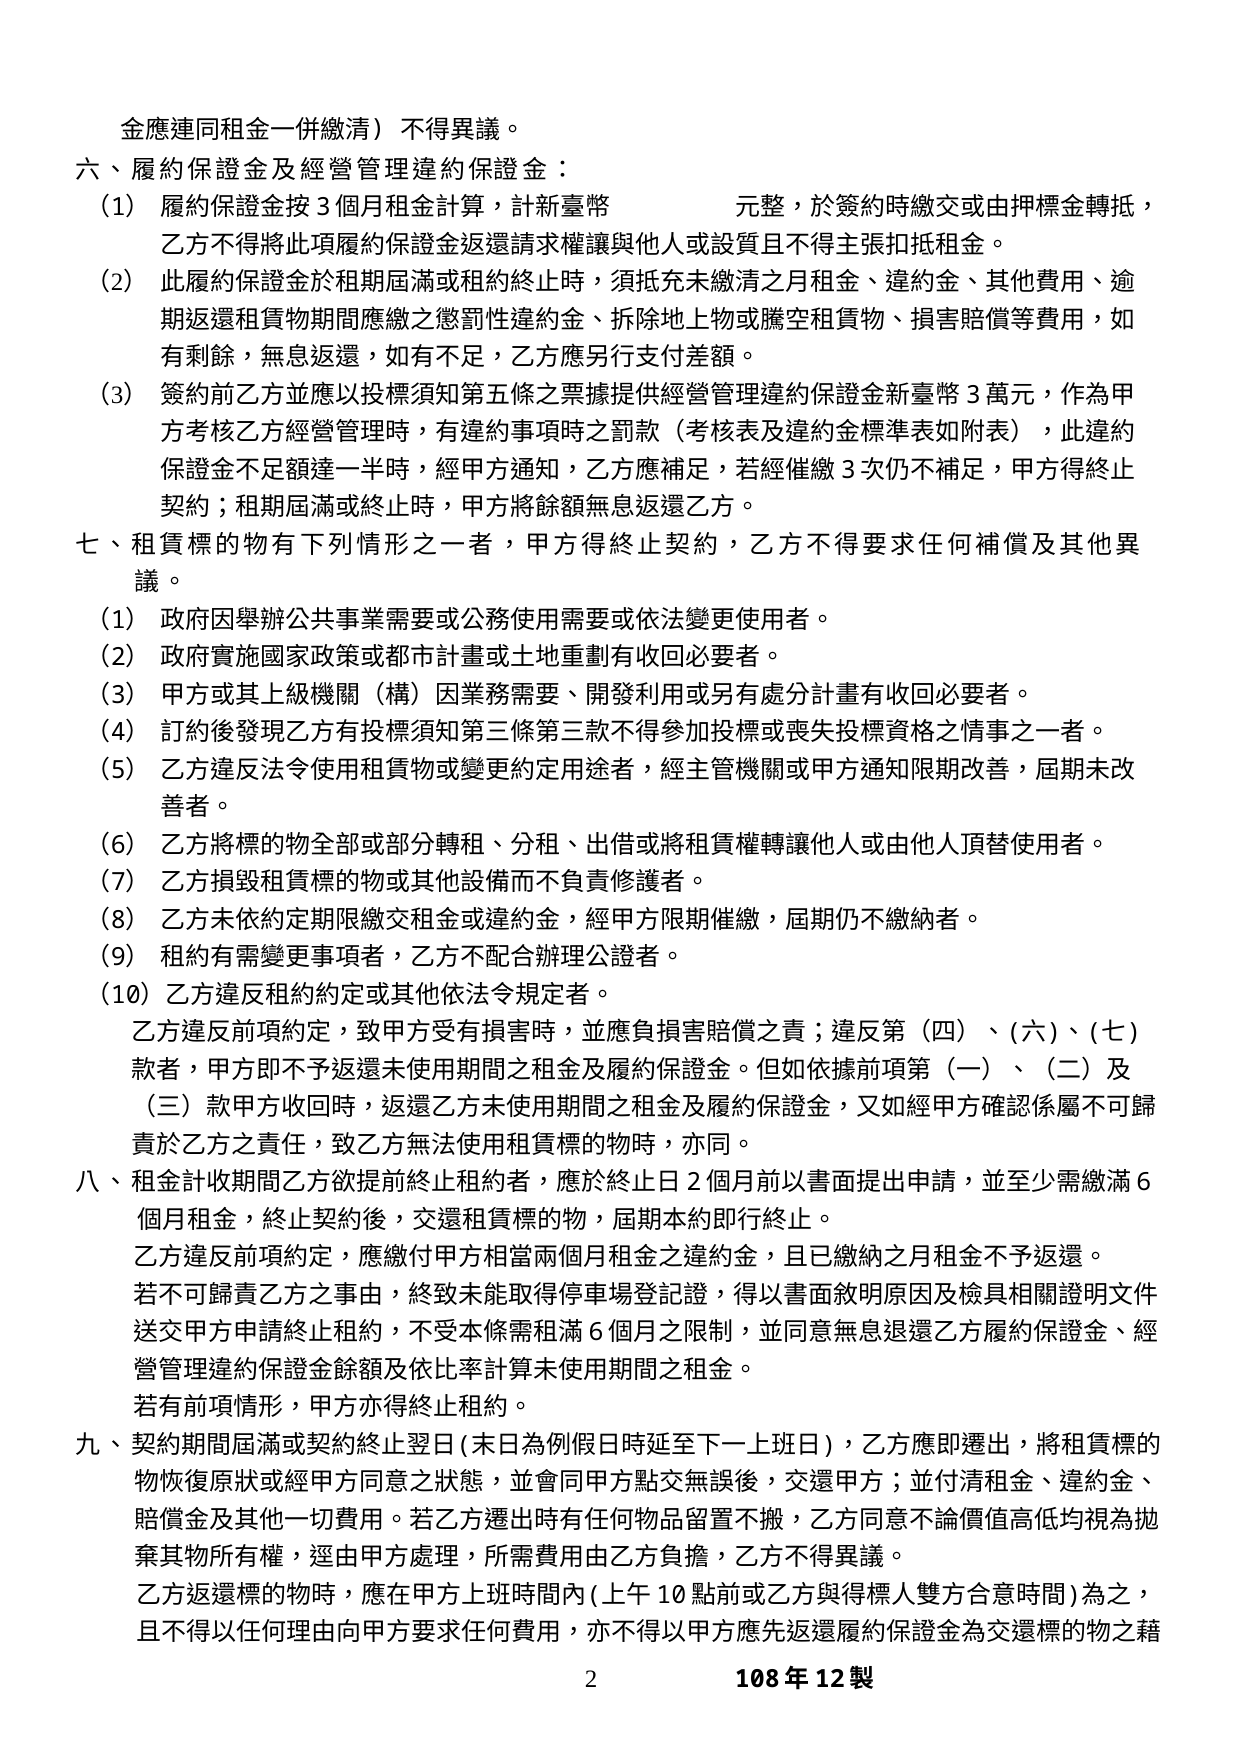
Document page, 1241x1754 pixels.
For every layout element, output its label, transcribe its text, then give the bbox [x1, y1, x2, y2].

list 甲方或其上級機關（構）因業務需要、開發利用或另有處分計畫有收回必要者。 [86, 673, 1159, 711]
text 八、租金計收期間乙方欲提前終止租約者，應於終止日2個月前以書面提出申請，並至少需繳滿6個月租金，終止契約後，交還租賃標的物，屆期本約即行終止。 [75, 1161, 1165, 1236]
text 若有前項情形，甲方亦得終止租約。 [133, 1386, 1165, 1423]
text 若不可歸責乙方之事由，終致未能取得停車場登記證，得以書面敘明原因及檢具相關證明文件送交甲方申請終止租約，不受本條需租滿6個月之限制，並同意無息退還乙方履約保證金、經營管理違約保證金餘額及依比率計算未使用期間之租金。 [133, 1273, 1165, 1386]
list 乙方將標的物全部或部分轉租、分租、出借或將租賃權轉讓他人或由他人頂替使用者。 [86, 823, 1159, 861]
list 訂約後發現乙方有投標須知第三條第三款不得參加投標或喪失投標資格之情事之一者。 [86, 711, 1159, 748]
list 乙方損毀租賃標的物或其他設備而不負責修護者。 [86, 861, 1159, 898]
text 七、租賃標的物有下列情形之一者，甲方得終止契約，乙方不得要求任何補償及其他異議。 [75, 523, 1165, 598]
list 履約保證金按3個月租金計算，計新臺幣 元整，於簽約時繳交或由押標金轉抵，乙方不得將此項履約保證金返還請求權讓與他人或設質且不得主張扣抵租金。 [86, 186, 1159, 261]
text 乙方返還標的物時，應在甲方上班時間內(上午10點前或乙方與得標人雙方合意時間)為之，且不得以任何理由向甲方要求任何費用，亦不得以甲方應先返還履約保證金為交還標的物之藉 [136, 1573, 1165, 1648]
list 租約有需變更事項者，乙方不配合辦理公證者。 [86, 936, 1159, 973]
list 此履約保證金於租期屆滿或租約終止時，須抵充未繳清之月租金、違約金、其他費用、逾期返還租賃物期間應繳之懲罰性違約金、拆除地上物或騰空租賃物、損害賠償等費用，如有剩餘，無息返還，如有不足，乙方應另行支付差額。 [86, 261, 1159, 373]
list 乙方未依約定期限繳交租金或違約金，經甲方限期催繳，屆期仍不繳納者。 [86, 898, 1159, 936]
text 乙方違反前項約定，致甲方受有損害時，並應負損害賠償之責；違反第（四）、(六)、(七)款者，甲方即不予返還未使用期間之租金及履約保證金。但如依據前項第（一）、（二）及（三）款甲方收回時，返還乙方未使用期間之租金及履約保證金，又如經甲方確認係屬不可歸責於乙方之責任，致乙方無法使用租賃標的物時，亦同。 [131, 1011, 1159, 1161]
list 政府實施國家政策或都市計畫或土地重劃有收回必要者。 [86, 636, 1159, 673]
list 乙方違反法令使用租賃物或變更約定用途者，經主管機關或甲方通知限期改善，屆期未改善者。 [86, 748, 1159, 823]
text 九、契約期間屆滿或契約終止翌日(末日為例假日時延至下一上班日)，乙方應即遷出，將租賃標的物恢復原狀或經甲方同意之狀態，並會同甲方點交無誤後，交還甲方；並付清租金、違約金、賠償金及其他一切費用。若乙方遷出時有任何物品留置不搬，乙方同意不論價值高低均視為拋棄其物所有權，逕由甲方處理，所需費用由乙方負擔，乙方不得異議。 [75, 1423, 1165, 1573]
list 乙方違反租約約定或其他依法令規定者。 [86, 973, 1159, 1011]
text 六、履約保證金及經營管理違約保證金： [75, 148, 1165, 186]
list 簽約前乙方並應以投標須知第五條之票據提供經營管理違約保證金新臺幣3萬元，作為甲方考核乙方經營管理時，有違約事項時之罰款（考核表及違約金標準表如附表），此違約保證金不足額達一半時，經甲方通知，乙方應補足，若經催繳3次仍不補足，甲方得終止契約；租期屆滿或終止時，甲方將餘額無息返還乙方。 [86, 373, 1159, 523]
list 政府因舉辦公共事業需要或公務使用需要或依法變更使用者。 [86, 598, 1159, 636]
text 乙方違反前項約定，應繳付甲方相當兩個月租金之違約金，且已繳納之月租金不予返還。 [133, 1236, 1165, 1273]
text 金應連同租金一併繳清) 不得異議。 [76, 86, 1165, 148]
